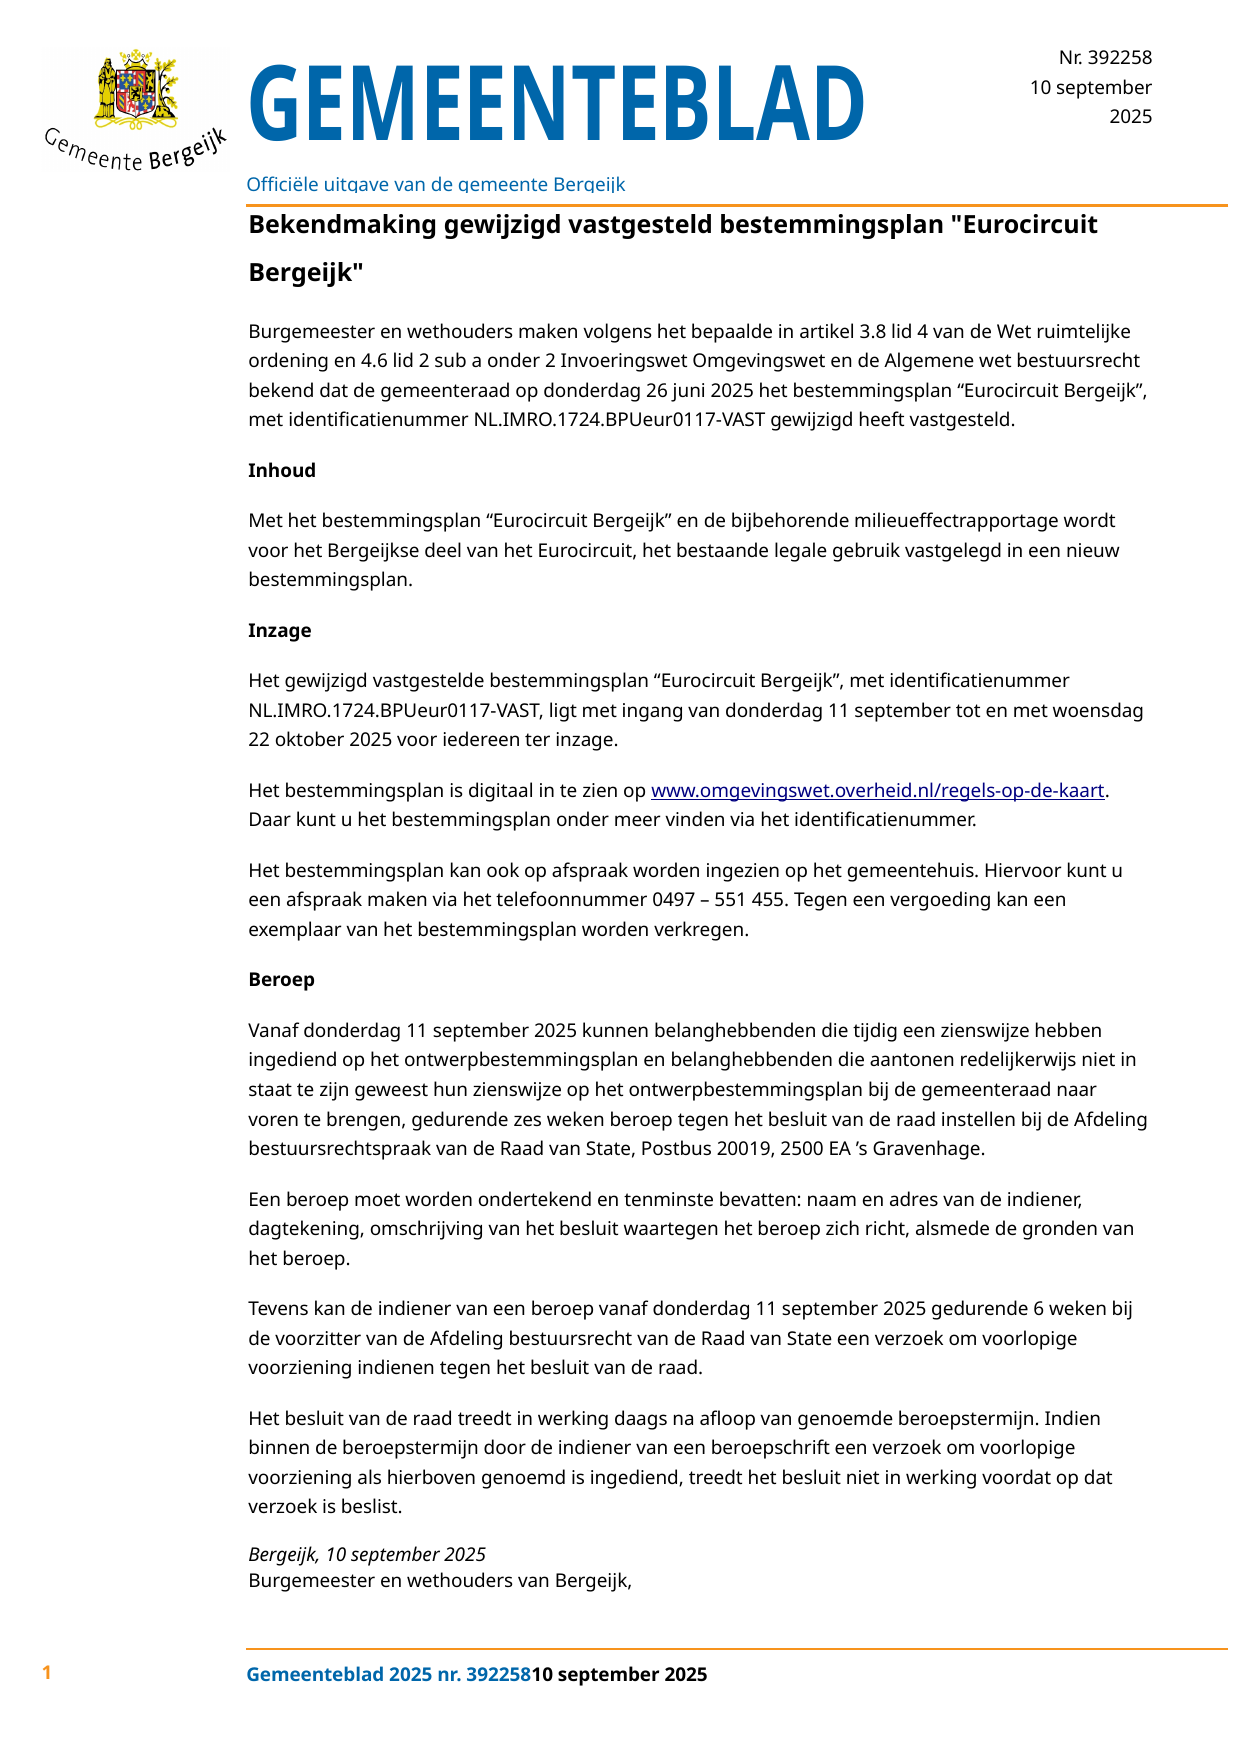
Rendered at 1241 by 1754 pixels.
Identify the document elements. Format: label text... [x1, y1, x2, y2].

text Vanaf donderdag 11 september 2025 kunnen belanghebbenden die tijdig een zienswijze hebben ingediend op het ontwerpbestemmingsplan en belanghebbenden die aantonen redelijkerwijs niet in staat te zijn geweest hun zienswijze op het ontwerpbestemmingsplan bij de gemeenteraad naar voren te brengen, gedurende zes weken beroep tegen het besluit van de raad instellen bij de Afdeling bestuursrechtspraak van de Raad van State, Postbus 20019, 2500 EA ’s Gravenhage. [248, 1017, 1152, 1161]
text Inzage [248, 617, 1152, 643]
text Het bestemmingsplan is digitaal in te zien op www.omgevingswet.overheid.nl/regels-op-de-kaart. Daar kunt u het bestemmingsplan onder meer vinden via het identificatienummer. [248, 777, 1152, 832]
text Bekendmaking gewijzigd vastgesteld bestemmingsplan "Eurocircuit Bergeijk" [248, 207, 1152, 288]
text Het gewijzigd vastgestelde bestemmingsplan “Eurocircuit Bergeijk”, met identificatienummer NL.IMRO.1724.BPUeur0117-VAST, ligt met ingang van donderdag 11 september tot en met woensdag 22 oktober 2025 voor iedereen ter inzage. [248, 667, 1152, 752]
text Met het bestemmingsplan “Eurocircuit Bergeijk” en de bijbehorende milieueffectrapportage wordt voor het Bergeijkse deel van het Eurocircuit, het bestaande legale gebruik vastgelegd in een nieuw bestemmingsplan. [248, 507, 1152, 592]
text Burgemeester en wethouders van Bergeijk, [248, 1567, 1152, 1593]
text Bergeijk, 10 september 2025 [248, 1542, 1152, 1567]
text Inhoud [248, 457, 1152, 483]
text Beroep [248, 967, 1152, 992]
text Het besluit van de raad treedt in werking daags na afloop van genoemde beroepstermijn. Indien binnen de beroepstermijn door de indiener van een beroepschrift een verzoek om voorlopige voorziening als hierboven genoemd is ingediend, treedt het besluit niet in werking voordat op dat verzoek is beslist. [248, 1405, 1152, 1519]
text Een beroep moet worden ondertekend en tenminste bevatten: naam en adres van de indiener, dagtekening, omschrijving van het besluit waartegen het beroep zich richt, alsmede de gronden van het beroep. [248, 1186, 1152, 1271]
text Tevens kan de indiener van een beroep vanaf donderdag 11 september 2025 gedurende 6 weken bij de voorzitter van de Afdeling bestuursrecht van de Raad van State een verzoek om voorlopige voorziening indienen tegen het besluit van de raad. [248, 1295, 1152, 1380]
text Het bestemmingsplan kan ook op afspraak worden ingezien op het gemeentehuis. Hiervoor kunt u een afspraak maken via het telefoonnummer 0497 – 551 455. Tegen een vergoeding kan een exemplaar van het bestemmingsplan worden verkregen. [248, 857, 1152, 942]
picture [41, 47, 231, 172]
text Burgemeester en wethouders maken volgens het bepaalde in artikel 3.8 lid 4 van de Wet ruimtelijke ordening en 4.6 lid 2 sub a onder 2 Invoeringswet Omgevingswet en de Algemene wet bestuursrecht bekend dat de gemeenteraad op donderdag 26 juni 2025 het bestemmingsplan “Eurocircuit Bergeijk”, met identificatienummer NL.IMRO.1724.BPUeur0117-VAST gewijzigd heeft vastgesteld. [248, 318, 1152, 432]
